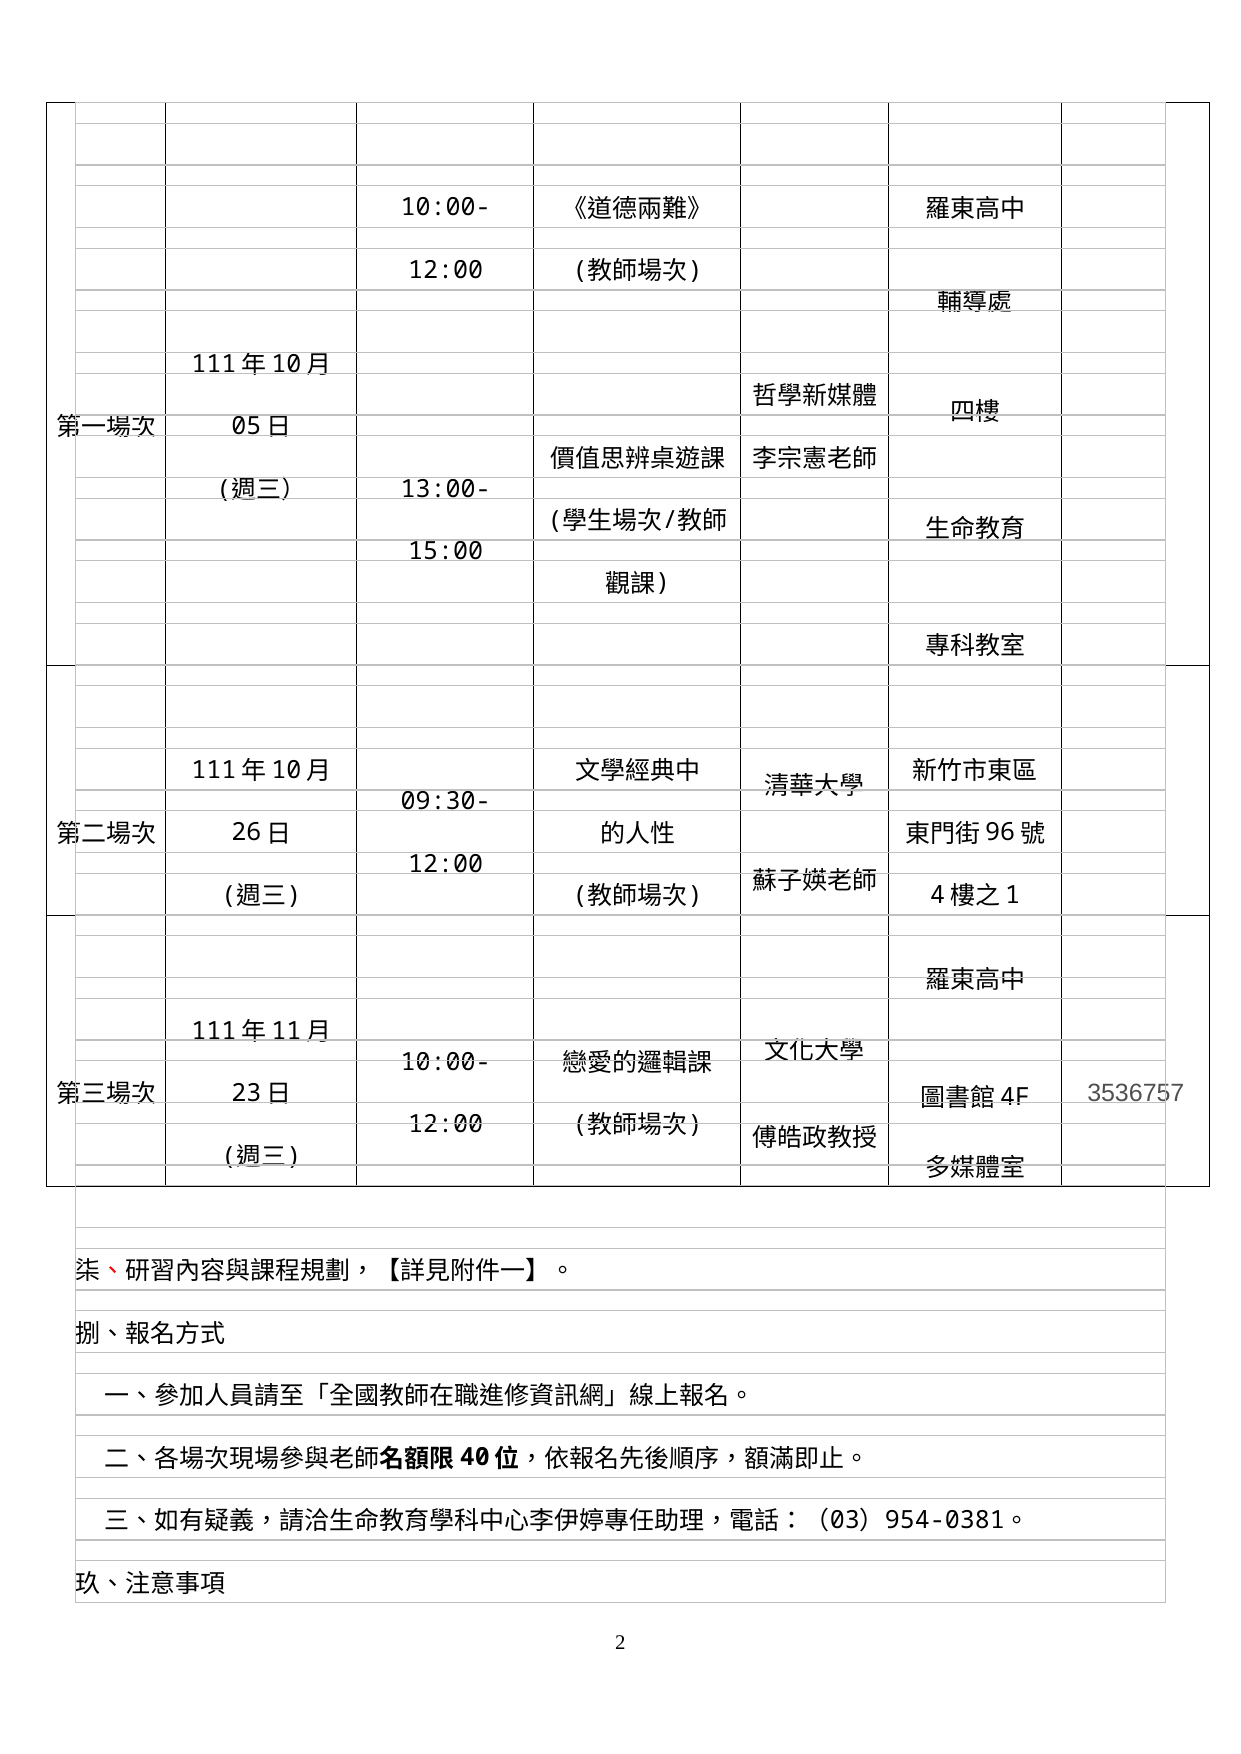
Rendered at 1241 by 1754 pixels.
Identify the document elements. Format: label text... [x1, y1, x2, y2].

table_cell [357, 103, 533, 123]
table_cell 4樓之1 [889, 874, 1061, 914]
table_cell [741, 416, 888, 435]
table_cell 文化大學 傅皓政教授 [741, 916, 888, 935]
table_cell 第二場次 [76, 686, 165, 727]
table_cell 111年10月05日 (週三） [166, 353, 254, 373]
table_cell 第一場次 [76, 603, 165, 623]
table_cell [357, 666, 533, 685]
table_cell 第三場次 [76, 999, 165, 1039]
table_cell [357, 291, 533, 310]
table_cell 羅東高中 圖書館4F 多媒體室 [889, 1061, 1061, 1102]
table_cell [357, 561, 533, 602]
table_cell [1062, 499, 1165, 539]
table_cell [357, 874, 533, 914]
table_cell 戀愛的邏輯課 (教師場次) [534, 1166, 740, 1185]
table_cell 第二場次 [76, 666, 165, 685]
table_cell [357, 499, 533, 539]
table_cell 戀愛的邏輯課 (教師場次) [534, 999, 740, 1039]
table_cell 文學經典中 [534, 749, 740, 789]
text 捌、報名方式 [76, 1311, 1165, 1352]
table_cell 111年10月05日 (週三） [166, 624, 356, 664]
table_cell 第一場次 [76, 624, 165, 664]
table_cell 羅東高中 圖書館4F 多媒體室 [889, 999, 1061, 1039]
table_cell [741, 103, 888, 123]
table_cell 第一場次 [76, 291, 165, 310]
table_cell [166, 666, 356, 685]
table_cell [534, 103, 740, 123]
table_cell 10:00- [357, 186, 533, 227]
table_cell 12:00 [357, 853, 533, 873]
table_cell 《道德兩難》 [534, 186, 740, 227]
table_cell 111年11月23日 (週三) [166, 999, 356, 1039]
table_cell 第二場次 [76, 728, 165, 748]
table_cell [1062, 374, 1165, 414]
table_cell [741, 124, 888, 164]
table_cell [357, 436, 533, 477]
table_cell [166, 728, 356, 748]
table_cell [1062, 791, 1165, 810]
table_cell 羅東高中 圖書館4F 多媒體室 [889, 1041, 1061, 1060]
table_cell 13:00- [357, 478, 533, 498]
table_cell 第一場次 [76, 416, 120, 435]
table_cell [1062, 416, 1165, 435]
table_cell 第一場次 [76, 561, 165, 602]
table_cell 羅東高中 輔導處 四樓 生命教育 專科教室 [889, 186, 1061, 227]
table_cell [534, 728, 740, 748]
text 玖、注意事項 [76, 1561, 1165, 1602]
table_cell [534, 853, 740, 873]
table_cell 第一場次 [76, 311, 165, 352]
table_cell 111年10月05日 (週三） [166, 478, 287, 498]
table_cell [357, 686, 533, 727]
table_cell [1062, 686, 1165, 727]
table_cell 羅東高中 輔導處 四樓 生命教育 專科教室 [966, 291, 998, 310]
table_cell 111年10月05日 (週三） [166, 103, 356, 123]
table_cell 111年10月05日 (週三） [166, 124, 356, 164]
table_cell 清華大學 蘇子媖老師 [741, 853, 888, 873]
table_cell 3536757 [1062, 936, 1165, 977]
table_cell 羅東高中 輔導處 四樓 生命教育 專科教室 [889, 249, 1061, 289]
table_cell 羅東高中 輔導處 四樓 生命教育 專科教室 [889, 416, 1061, 435]
table_cell [534, 416, 740, 435]
text 柒、研習內容與課程規劃，【詳見附件一】。 [76, 1249, 1165, 1289]
table_cell [1062, 436, 1165, 477]
table_cell [534, 624, 740, 664]
table_cell [357, 624, 533, 664]
table_cell 羅東高中 輔導處 四樓 生命教育 專科教室 [889, 374, 1061, 414]
table_cell 戀愛的邏輯課 (教師場次) [534, 916, 740, 935]
table_cell 戀愛的邏輯課 (教師場次) [534, 1103, 740, 1123]
table_cell [741, 166, 888, 185]
table_cell [357, 728, 533, 748]
table_cell 111年11月23日 (週三) [166, 1061, 356, 1102]
table_cell [741, 249, 888, 289]
table_cell 111年11月23日 (週三) [166, 916, 356, 935]
table_cell 文化大學 傅皓政教授 [741, 978, 888, 998]
table_cell 文化大學 傅皓政教授 [741, 1124, 888, 1164]
table_cell 第二場次 [76, 874, 165, 914]
table_cell 羅東高中 圖書館4F 多媒體室 [889, 1166, 1061, 1185]
table_cell 3536757 [1062, 999, 1165, 1039]
table_cell [741, 478, 888, 498]
table_cell 羅東高中 輔導處 四樓 生命教育 專科教室 [889, 499, 1061, 539]
table_cell 111年11月23日 (週三) [166, 1041, 356, 1060]
table_cell 羅東高中 輔導處 四樓 生命教育 專科教室 [889, 291, 942, 310]
table_cell 第三場次 [47, 916, 75, 1186]
table_cell [889, 728, 1061, 748]
table_cell 26日 [166, 811, 356, 852]
table_cell 文化大學 傅皓政教授 [741, 1166, 888, 1185]
table_cell 羅東高中 圖書館4F 多媒體室 [889, 978, 1061, 998]
table_cell 價值思辨桌遊課 [534, 436, 740, 477]
table_cell 10:00-12:00 [357, 1124, 533, 1164]
table_cell 111年10月05日 (週三） [166, 228, 356, 248]
table_cell 111年10月05日 (週三） [166, 541, 356, 560]
table_cell 第一場次 [112, 416, 165, 435]
table_cell 羅東高中 輔導處 四樓 生命教育 專科教室 [889, 353, 1061, 373]
table_cell 第二場次 [47, 666, 75, 914]
table_cell 第一場次 [76, 478, 165, 498]
table_cell [534, 353, 740, 373]
table_cell 羅東高中 輔導處 四樓 生命教育 專科教室 [889, 541, 1061, 560]
table_cell 清華大學 蘇子媖老師 [741, 749, 888, 789]
text 三、如有疑義，請洽生命教育學科中心李伊婷專任助理，電話：（03）954-0381。 [104, 1499, 1165, 1539]
table_cell [889, 853, 1061, 873]
table_cell [1062, 603, 1165, 623]
table_cell 文化大學 傅皓政教授 [803, 1041, 825, 1060]
table_cell 羅東高中 圖書館4F 多媒體室 [889, 1124, 1061, 1164]
table_cell [1062, 853, 1165, 873]
table_cell 清華大學 蘇子媖老師 [741, 666, 888, 685]
table_cell [1062, 874, 1165, 914]
table_cell 3536757 [1062, 1124, 1165, 1164]
table_cell [166, 791, 356, 810]
table_cell 清華大學 蘇子媖老師 [741, 811, 888, 852]
table_cell 111年10月05日 (週三） [166, 603, 356, 623]
table_cell 111年10月05日 (週三） [285, 478, 356, 498]
table_cell [357, 416, 533, 435]
table_cell [534, 291, 740, 310]
table_cell [534, 374, 740, 414]
table_cell [1062, 561, 1165, 602]
table_cell 111年10月05日 (週三） [166, 374, 356, 414]
table_cell [741, 186, 888, 227]
table_cell 東門街96號 [889, 811, 1061, 852]
table_cell [1062, 541, 1165, 560]
table_cell 第一場次 [76, 499, 165, 539]
table_cell [741, 561, 888, 602]
table_cell 戀愛的邏輯課 (教師場次) [534, 936, 740, 977]
table_cell [166, 853, 356, 873]
table_cell [741, 541, 888, 560]
table_cell 清華大學 蘇子媖老師 [741, 874, 888, 914]
table_cell [1062, 311, 1165, 352]
table_cell (教師場次) [534, 249, 740, 289]
table_cell 第二場次 [76, 811, 165, 852]
table_cell 111年10月05日 (週三） [166, 186, 356, 227]
table_cell [357, 374, 533, 414]
table_cell [1062, 353, 1165, 373]
text [76, 1353, 1165, 1373]
table_cell 09:30- [357, 791, 533, 810]
table_cell 羅東高中 輔導處 四樓 生命教育 專科教室 [889, 436, 1061, 477]
table_cell [1062, 124, 1165, 164]
table_cell 羅東高中 輔導處 四樓 生命教育 專科教室 [889, 166, 1061, 185]
table_cell [357, 811, 533, 852]
table_cell [741, 353, 888, 373]
table_cell 15:00 [357, 541, 533, 560]
table_cell 戀愛的邏輯課 (教師場次) [534, 1124, 740, 1164]
table_cell 10:00-12:00 [357, 916, 533, 935]
table_cell 文化大學 傅皓政教授 [741, 1103, 888, 1123]
table_cell 10:00-12:00 [357, 936, 533, 977]
table_cell 羅東高中 輔導處 四樓 生命教育 專科教室 [889, 124, 1061, 164]
table_cell 新竹市東區 [889, 749, 1061, 789]
table_cell 羅東高中 輔導處 四樓 生命教育 專科教室 [889, 624, 1061, 664]
table_cell [534, 311, 740, 352]
table_cell 第一場次 [47, 103, 75, 664]
table_cell 羅東高中 輔導處 四樓 生命教育 專科教室 [889, 478, 1061, 498]
table_cell (學生場次/教師 [534, 499, 740, 539]
table_cell [1062, 728, 1165, 748]
table_cell [889, 791, 1061, 810]
text [104, 1478, 1165, 1498]
table_cell 3536757 [1062, 1041, 1165, 1060]
table_cell 111年10月05日 (週三） [287, 416, 356, 435]
table_cell (週三) [166, 874, 356, 914]
table_cell 111年10月05日 (週三） [327, 353, 356, 373]
table_cell 111年10月05日 (週三） [166, 291, 356, 310]
table_cell 文化大學 傅皓政教授 [741, 1041, 776, 1060]
table_cell 文化大學 傅皓政教授 [741, 1061, 888, 1102]
table_cell [1062, 811, 1165, 852]
table_cell [1062, 624, 1165, 664]
table_cell 第一場次 [76, 374, 165, 414]
table_cell 111年10月05日 (週三） [166, 311, 356, 352]
table_cell 111年10月05日 (週三） [249, 353, 311, 373]
text 一、參加人員請至「全國教師在職進修資訊網」線上報名。 [76, 1374, 1165, 1414]
table_cell [357, 166, 533, 185]
table_cell 111年10月05日 (週三） [166, 249, 356, 289]
table_cell 清華大學 蘇子媖老師 [741, 728, 888, 748]
table_cell [534, 686, 740, 727]
table_cell 第三場次 [76, 978, 165, 998]
table_cell [534, 603, 740, 623]
table_cell [1062, 249, 1165, 289]
table_cell 第一場次 [76, 103, 165, 123]
table_cell [1166, 666, 1209, 914]
text [76, 1291, 1165, 1310]
table_cell 10:00-12:00 [357, 1041, 533, 1060]
table_cell [741, 291, 888, 310]
table_cell [1062, 103, 1165, 123]
table_cell 戀愛的邏輯課 (教師場次) [534, 1061, 740, 1102]
table_cell 111年10月 [166, 749, 356, 789]
table_cell [357, 353, 533, 373]
text [76, 1228, 1165, 1248]
table_cell [741, 499, 888, 539]
table_cell 第三場次 [76, 1103, 165, 1123]
table_cell [357, 603, 533, 623]
table_cell 10:00-12:00 [357, 999, 533, 1039]
table_cell [534, 166, 740, 185]
text [76, 1541, 1165, 1560]
table_cell 戀愛的邏輯課 (教師場次) [534, 1041, 740, 1060]
table_cell 第三場次 [76, 1061, 165, 1102]
table_cell 111年10月05日 (週三） [166, 436, 356, 477]
table_cell (教師場次) [534, 874, 740, 914]
table_cell 李宗憲老師 [741, 436, 888, 477]
table_cell 文化大學 傅皓政教授 [741, 999, 888, 1039]
table_cell 文化大學 傅皓政教授 [778, 1041, 795, 1060]
table_cell [1166, 103, 1209, 664]
table_cell [1062, 749, 1165, 789]
table_cell 3536757 [1062, 978, 1165, 998]
table_cell 第二場次 [76, 853, 165, 873]
table_cell 羅東高中 圖書館4F 多媒體室 [889, 916, 1061, 935]
table_cell 第三場次 [76, 916, 165, 935]
table_cell [1062, 666, 1165, 685]
table_cell 第三場次 [76, 1124, 165, 1164]
table_cell 第二場次 [76, 791, 165, 810]
table_cell 羅東高中 輔導處 四樓 生命教育 專科教室 [991, 291, 1061, 310]
table_cell [534, 666, 740, 685]
table_cell 羅東高中 輔導處 四樓 生命教育 專科教室 [889, 103, 1061, 123]
table_cell [166, 686, 356, 727]
table_cell 第一場次 [76, 249, 165, 289]
table_cell [357, 311, 533, 352]
table_cell [741, 603, 888, 623]
table_cell 第一場次 [76, 353, 165, 373]
table_cell [357, 228, 533, 248]
table_cell 12:00 [357, 249, 533, 289]
table_cell 111年11月23日 (週三) [166, 936, 356, 977]
table_cell 111年10月05日 (週三） [166, 499, 356, 539]
table_cell 文化大學 傅皓政教授 [741, 936, 888, 977]
table_cell 羅東高中 輔導處 四樓 生命教育 專科教室 [889, 603, 1061, 623]
table_cell 第三場次 [76, 1166, 165, 1185]
table_cell 第一場次 [76, 228, 165, 248]
table_cell 111年10月05日 (週三） [166, 166, 356, 185]
table_cell 第一場次 [76, 436, 165, 477]
table_cell 戀愛的邏輯課 (教師場次) [534, 978, 740, 998]
table_cell 3536757 [1062, 1061, 1165, 1102]
table_cell [534, 124, 740, 164]
table_cell 第三場次 [76, 936, 165, 977]
table_cell [889, 686, 1061, 727]
table_cell 第一場次 [76, 541, 165, 560]
table_cell 第三場次 [76, 1041, 165, 1060]
table_cell [1062, 186, 1165, 227]
table_cell 第二場次 [76, 749, 165, 789]
table_cell [1062, 228, 1165, 248]
table_cell 111年11月23日 (週三) [166, 1103, 356, 1123]
table_cell [534, 228, 740, 248]
table_cell 3536757 [1062, 916, 1165, 935]
table_cell 羅東高中 圖書館4F 多媒體室 [889, 936, 1061, 977]
table_cell 111年11月23日 (週三) [166, 1166, 356, 1185]
table_cell 第一場次 [76, 124, 165, 164]
table_cell 111年11月23日 (週三) [166, 978, 356, 998]
table_cell 111年10月05日 (週三） [166, 416, 270, 435]
table_cell 第一場次 [76, 186, 165, 227]
table_cell [889, 666, 1061, 685]
table_cell 的人性 [534, 811, 740, 852]
table_cell [357, 749, 533, 789]
table_cell 第一場次 [76, 166, 165, 185]
text 二、各場次現場參與老師名額限40位，依報名先後順序，額滿即止。 [76, 1436, 1165, 1477]
table_cell 羅東高中 輔導處 四樓 生命教育 專科教室 [889, 561, 1061, 602]
table_cell 3536757 [1166, 916, 1209, 1186]
table_cell 10:00-12:00 [357, 978, 533, 998]
table_cell 羅東高中 圖書館4F 多媒體室 [889, 1103, 1061, 1123]
table_cell [741, 624, 888, 664]
table_cell [1062, 478, 1165, 498]
table_cell 觀課) [534, 561, 740, 602]
table_cell [357, 124, 533, 164]
table_cell 10:00-12:00 [357, 1103, 533, 1123]
table_cell 羅東高中 輔導處 四樓 生命教育 專科教室 [889, 311, 1061, 352]
table_cell [1062, 166, 1165, 185]
table_cell 10:00-12:00 [357, 1061, 533, 1102]
table_cell 3536757 [1062, 1166, 1165, 1185]
table_cell 111年11月23日 (週三) [166, 1124, 356, 1164]
table_cell 3536757 [1062, 1103, 1165, 1123]
table_cell 羅東高中 輔導處 四樓 生命教育 專科教室 [889, 228, 1061, 248]
table_cell 清華大學 蘇子媖老師 [741, 791, 888, 810]
table_cell [534, 541, 740, 560]
table_cell [741, 228, 888, 248]
table_cell 清華大學 蘇子媖老師 [741, 686, 888, 727]
table_cell 10:00-12:00 [357, 1166, 533, 1185]
table_cell 111年10月05日 (週三） [166, 561, 356, 602]
table_cell 文化大學 傅皓政教授 [827, 1041, 888, 1060]
table_cell [741, 311, 888, 352]
table_cell [534, 791, 740, 810]
table_cell [534, 478, 740, 498]
table_cell 哲學新媒體 [741, 374, 888, 414]
table_cell [1062, 291, 1165, 310]
text [76, 1416, 1165, 1435]
